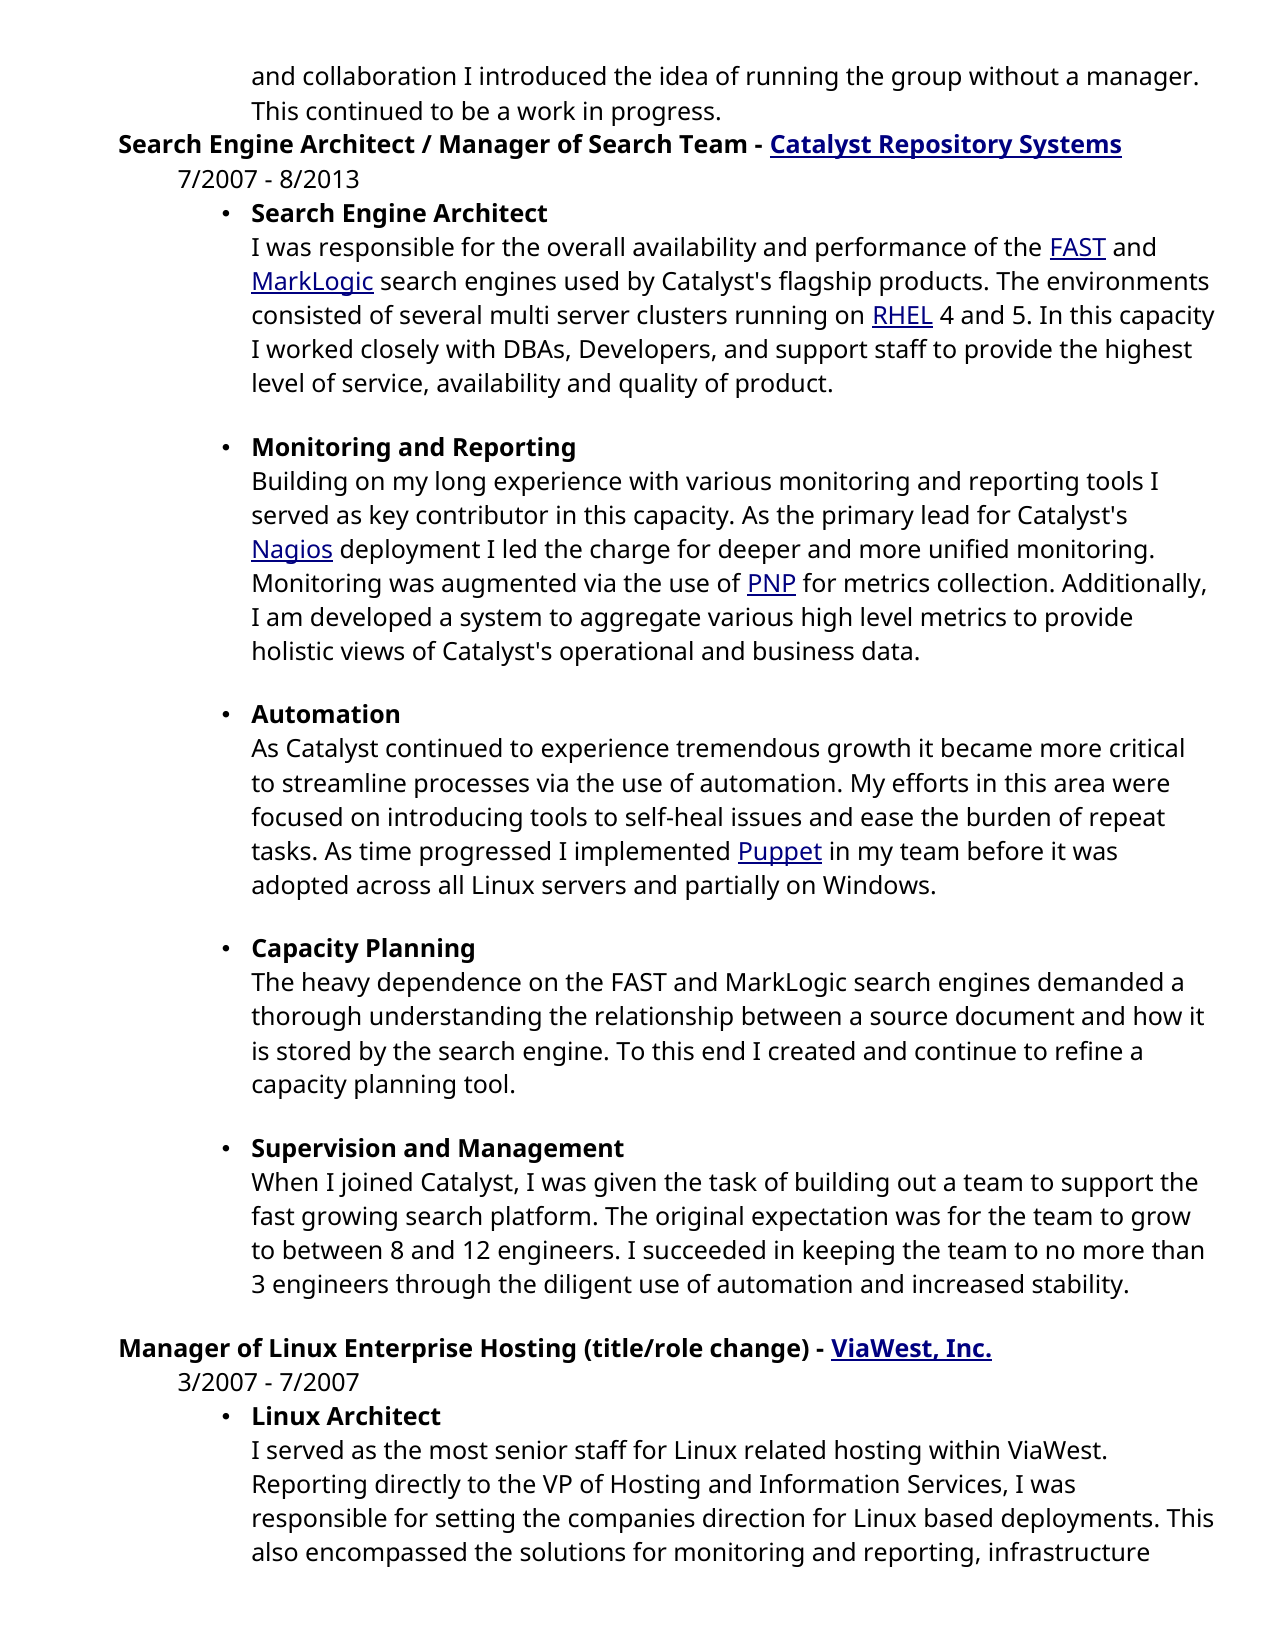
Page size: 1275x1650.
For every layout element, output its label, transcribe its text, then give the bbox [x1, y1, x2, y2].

list Search Engine Architect I was responsible for the overall availability and performance of the FAST and MarkLogic search engines used by Catalyst's flagship products. The environments consisted of several multi server clusters running on RHEL 4 and 5. In this capacity I worked closely with DBAs, Developers, and support staff to provide the highest level of service, availability and quality of product. [222, 195, 1216, 400]
list 7/2007 - 8/2013 [177, 161, 1216, 195]
list 3/2007 - 7/2007 [177, 1364, 1216, 1399]
subtitle Search Engine Architect / Manager of Search Team - Catalyst Repository Systems [118, 127, 1216, 161]
list Linux Architect I served as the most senior staff for Linux related hosting within ViaWest. Reporting directly to the VP of Hosting and Information Services, I was responsible for setting the companies direction for Linux based deployments. This also encompassed the solutions for monitoring and reporting, infrastructure [222, 1399, 1216, 1569]
list Monitoring and Reporting Building on my long experience with various monitoring and reporting tools I served as key contributor in this capacity. As the primary lead for Catalyst's Nagios deployment I led the charge for deeper and more unified monitoring. Monitoring was augmented via the use of PNP for metrics collection. Additionally, I am developed a system to aggregate various high level metrics to provide holistic views of Catalyst's operational and business data. [222, 429, 1216, 668]
list Automation As Catalyst continued to experience tremendous growth it became more critical to streamline processes via the use of automation. My efforts in this area were focused on introducing tools to self-heal issues and ease the burden of repeat tasks. As time progressed I implemented Puppet in my team before it was adopted across all Linux servers and partially on Windows. [222, 697, 1216, 901]
list Capacity Planning The heavy dependence on the FAST and MarkLogic search engines demanded a thorough understanding the relationship between a source document and how it is stored by the search engine. To this end I created and continue to refine a capacity planning tool. [222, 931, 1216, 1101]
subtitle Manager of Linux Enterprise Hosting (title/role change) - ViaWest, Inc. [118, 1331, 1216, 1364]
list and collaboration I introduced the idea of running the group without a manager. This continued to be a work in progress. [222, 59, 1216, 127]
list Supervision and Management When I joined Catalyst, I was given the task of building out a team to support the fast growing search platform. The original expectation was for the team to grow to between 8 and 12 engineers. I succeeded in keeping the team to no more than 3 engineers through the diligent use of automation and increased stability. [222, 1131, 1216, 1301]
